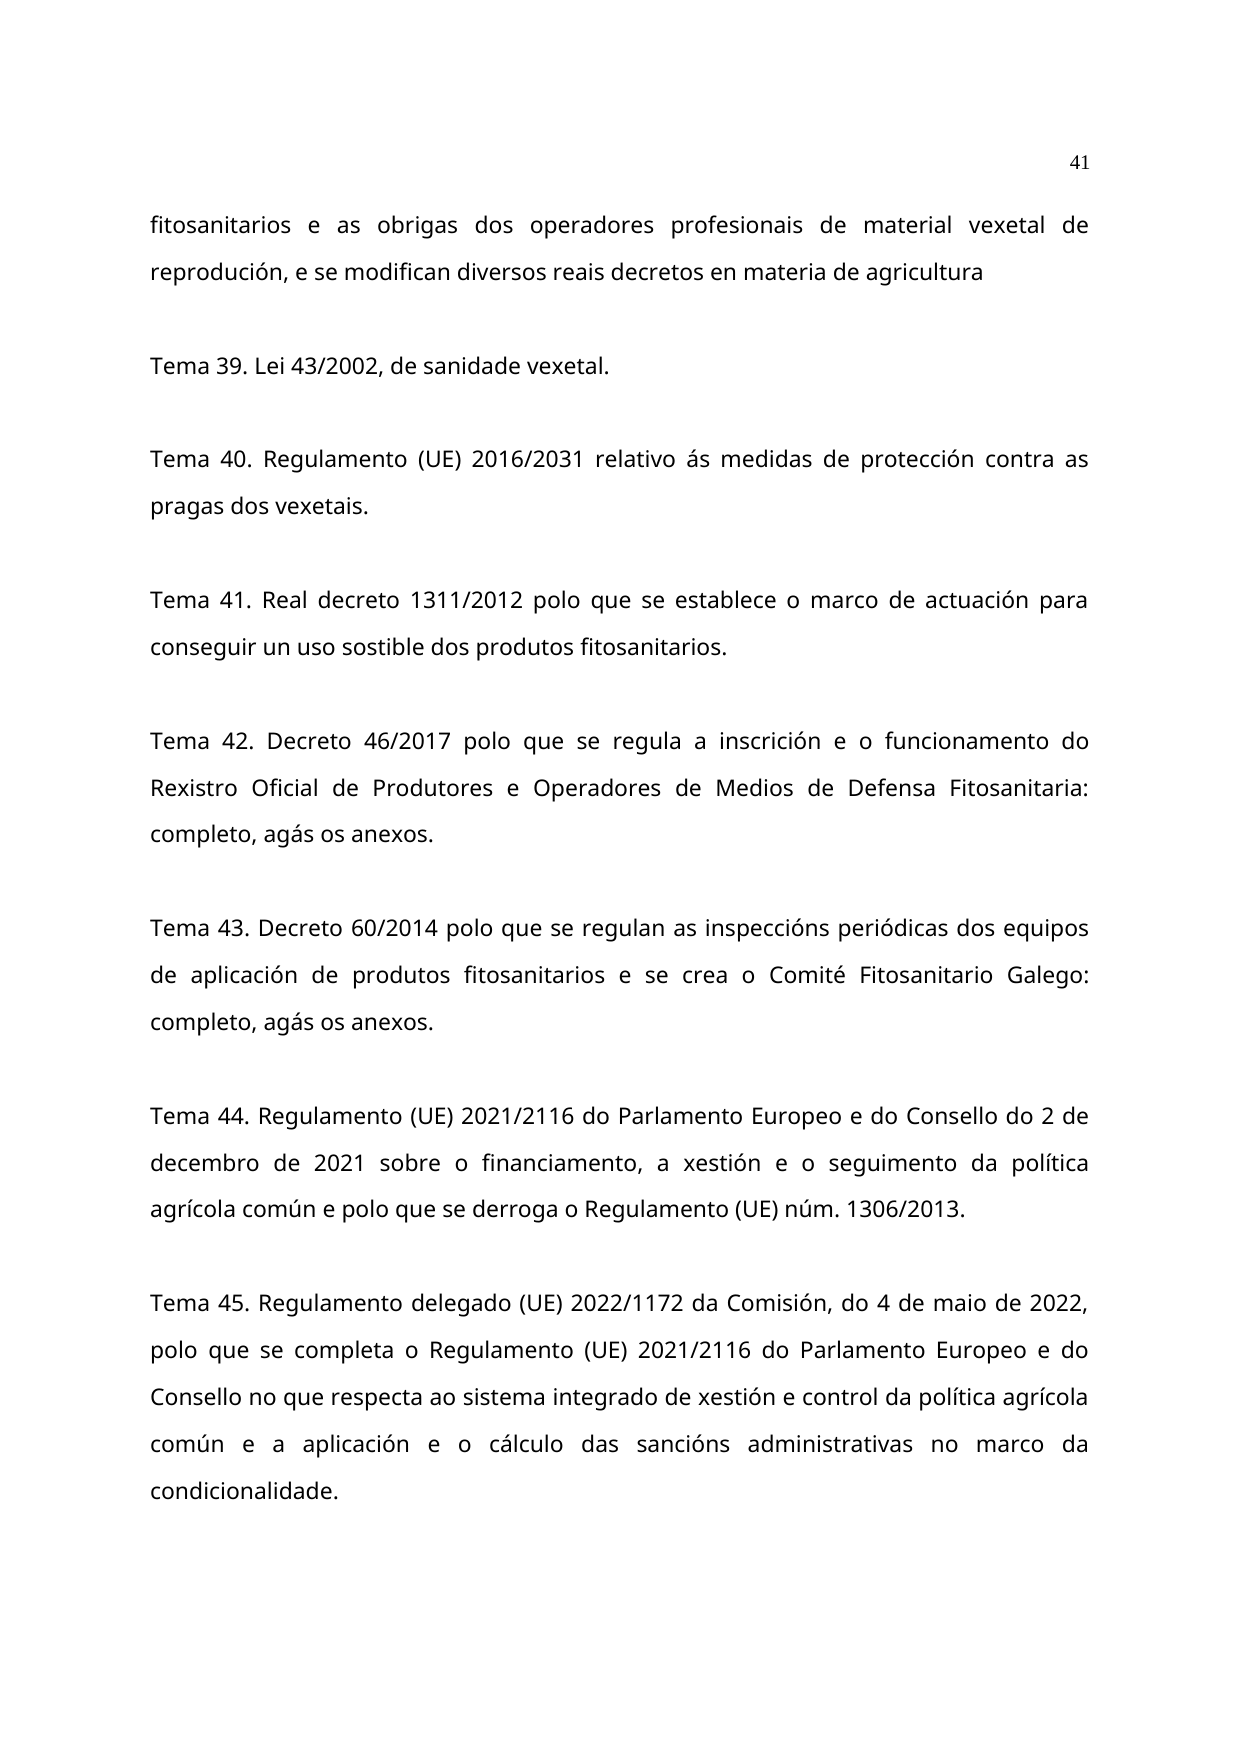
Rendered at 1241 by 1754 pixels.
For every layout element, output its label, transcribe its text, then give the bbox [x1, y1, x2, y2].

text Tema 42. Decreto 46/2017 polo que se regula a inscrición e o funcionamento do Rexistro Oficial de Produtores e Operadores de Medios de Defensa Fitosanitaria: completo, agás os anexos. [150, 725, 1090, 850]
text Tema 45. Regulamento delegado (UE) 2022/1172 da Comisión, do 4 de maio de 2022, polo que se completa o Regulamento (UE) 2021/2116 do Parlamento Europeo e do Consello no que respecta ao sistema integrado de xestión e control da política agrícola común e a aplicación e o cálculo das sancións administrativas no marco da condicionalidade. [150, 1287, 1090, 1506]
text Tema 44. Regulamento (UE) 2021/2116 do Parlamento Europeo e do Consello do 2 de decembro de 2021 sobre o financiamento, a xestión e o seguimento da política agrícola común e polo que se derroga o Regulamento (UE) núm. 1306/2013. [150, 1100, 1090, 1225]
text Tema 40. Regulamento (UE) 2016/2031 relativo ás medidas de protección contra as pragas dos vexetais. [150, 443, 1090, 522]
text Tema 41. Real decreto 1311/2012 polo que se establece o marco de actuación para conseguir un uso sostible dos produtos fitosanitarios. [150, 584, 1090, 662]
text fitosanitarios e as obrigas dos operadores profesionais de material vexetal de reprodución, e se modifican diversos reais decretos en materia de agricultura [150, 209, 1090, 287]
text Tema 43. Decreto 60/2014 polo que se regulan as inspeccións periódicas dos equipos de aplicación de produtos fitosanitarios e se crea o Comité Fitosanitario Galego: completo, agás os anexos. [150, 912, 1090, 1037]
text Tema 39. Lei 43/2002, de sanidade vexetal. [150, 350, 1090, 381]
